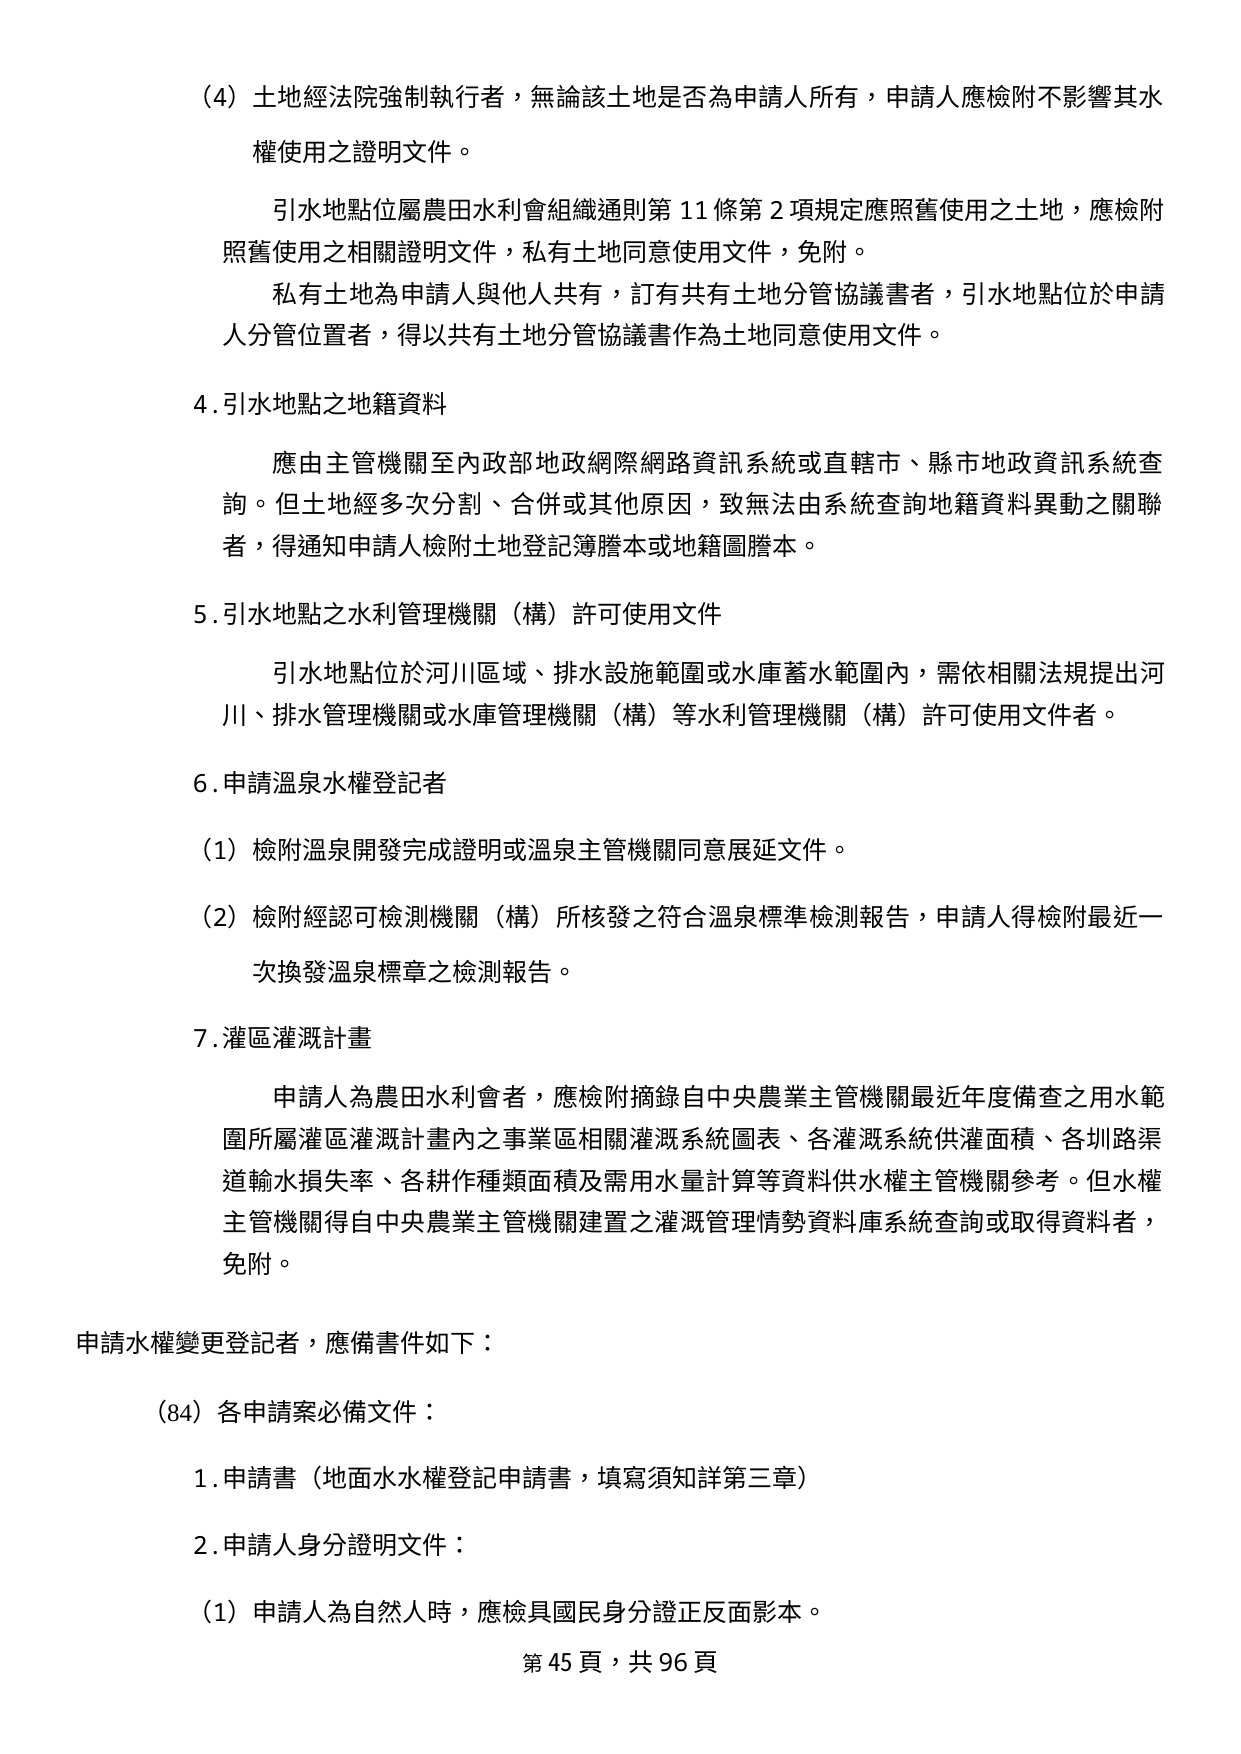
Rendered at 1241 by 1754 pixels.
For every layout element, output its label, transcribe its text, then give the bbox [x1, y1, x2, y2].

subtitle 檢附經認可檢測機關（構）所核發之符合溫泉標準檢測報告，申請人得檢附最近一次換發溫泉標章之檢測報告。 [252, 898, 1165, 988]
text 私有土地為申請人與他人共有，訂有共有土地分管協議書者，引水地點位於申請人分管位置者，得以共有土地分管協議書作為土地同意使用文件。 [222, 270, 1165, 353]
subtitle 土地經法院強制執行者，無論該土地是否為申請人所有，申請人應檢附不影響其水權使用之證明文件。 [252, 78, 1165, 168]
text 應由主管機關至內政部地政網際網路資訊系統或直轄市、縣市地政資訊系統查詢。但土地經多次分割、合併或其他原因，致無法由系統查詢地籍資料異動之關聯者，得通知申請人檢附土地登記簿謄本或地籍圖謄本。 [222, 439, 1165, 564]
text 申請人為農田水利會者，應檢附摘錄自中央農業主管機關最近年度備查之用水範圍所屬灌區灌溉計畫內之事業區相關灌溉系統圖表、各灌溉系統供灌面積、各圳路渠道輸水損失率、各耕作種類面積及需用水量計算等資料供水權主管機關參考。但水權主管機關得自中央農業主管機關建置之灌溉管理情勢資料庫系統查詢或取得資料者，免附。 [222, 1073, 1165, 1282]
text 引水地點位於河川區域、排水設施範圍或水庫蓄水範圍內，需依相關法規提出河川、排水管理機關或水庫管理機關（構）等水利管理機關（構）許可使用文件者。 [222, 649, 1165, 733]
subtitle 引水地點之水利管理機關（構）許可使用文件 [223, 595, 1165, 631]
subtitle 引水地點之地籍資料 [223, 384, 1165, 421]
subtitle 各申請案必備文件： [217, 1392, 1165, 1428]
subtitle 檢附溫泉開發完成證明或溫泉主管機關同意展延文件。 [252, 831, 1165, 867]
subtitle 申請人身分證明文件： [223, 1526, 1165, 1562]
subtitle 灌區灌溉計畫 [223, 1019, 1165, 1055]
text 引水地點位屬農田水利會組織通則第11條第2項規定應照舊使用之土地，應檢附照舊使用之相關證明文件，私有土地同意使用文件，免附。 [222, 186, 1165, 270]
subtitle 申請水權變更登記者，應備書件如下： [75, 1319, 1165, 1361]
subtitle 申請書（附錄四，填寫須知詳第三章） [223, 1459, 1165, 1495]
subtitle 申請溫泉水權登記者 [223, 764, 1165, 800]
subtitle 申請人為自然人時，應檢具國民身分證正反面影本。 [252, 1593, 1165, 1629]
